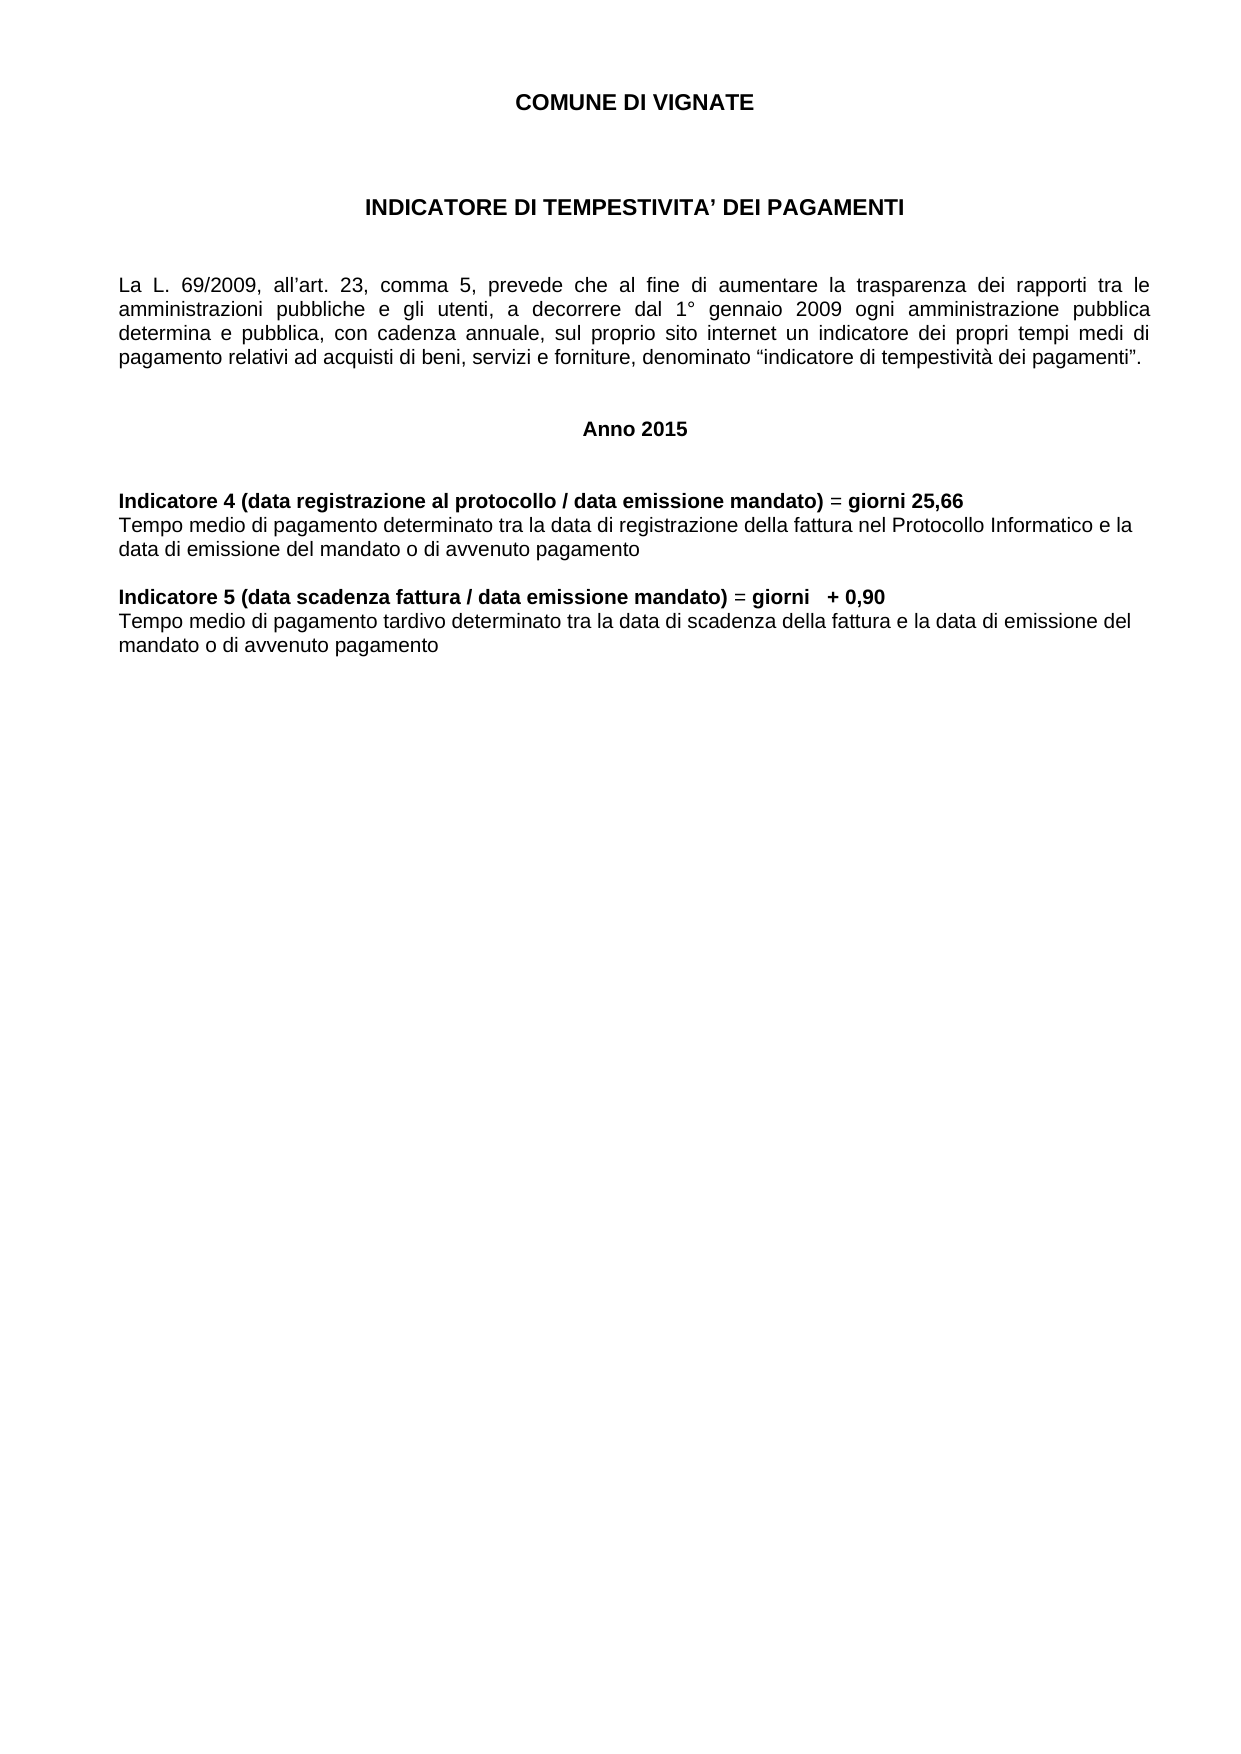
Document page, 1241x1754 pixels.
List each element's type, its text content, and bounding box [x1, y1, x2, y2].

text Indicatore 5 (data scadenza fattura / data emissione mandato) = giorni + 0,90 [118, 584, 1152, 608]
text La L. 69/2009, all’art. 23, comma 5, prevede che al fine di aumentare la trasparenza dei rapporti tra le amministrazioni pubbliche e gli utenti, a decorrere dal 1° gennaio 2009 ogni amministrazione pubblica determina e pubblica, con cadenza annuale, sul proprio sito internet un indicatore dei propri tempi medi di pagamento relativi ad acquisti di beni, servizi e forniture, denominato “indicatore di tempestività dei pagamenti”. [118, 273, 1152, 369]
text Tempo medio di pagamento tardivo determinato tra la data di scadenza della fattura e la data di emissione del mandato o di avvenuto pagamento [118, 608, 1152, 656]
text Anno 2015 [118, 417, 1152, 441]
text COMUNE DI VIGNATE [118, 89, 1152, 115]
text Tempo medio di pagamento determinato tra la data di registrazione della fattura nel Protocollo Informatico e la data di emissione del mandato o di avvenuto pagamento [118, 513, 1152, 561]
text Indicatore 4 (data registrazione al protocollo / data emissione mandato) = giorni 25,66 [118, 489, 1152, 513]
text INDICATORE DI TEMPESTIVITA’ DEI PAGAMENTI [118, 194, 1152, 220]
